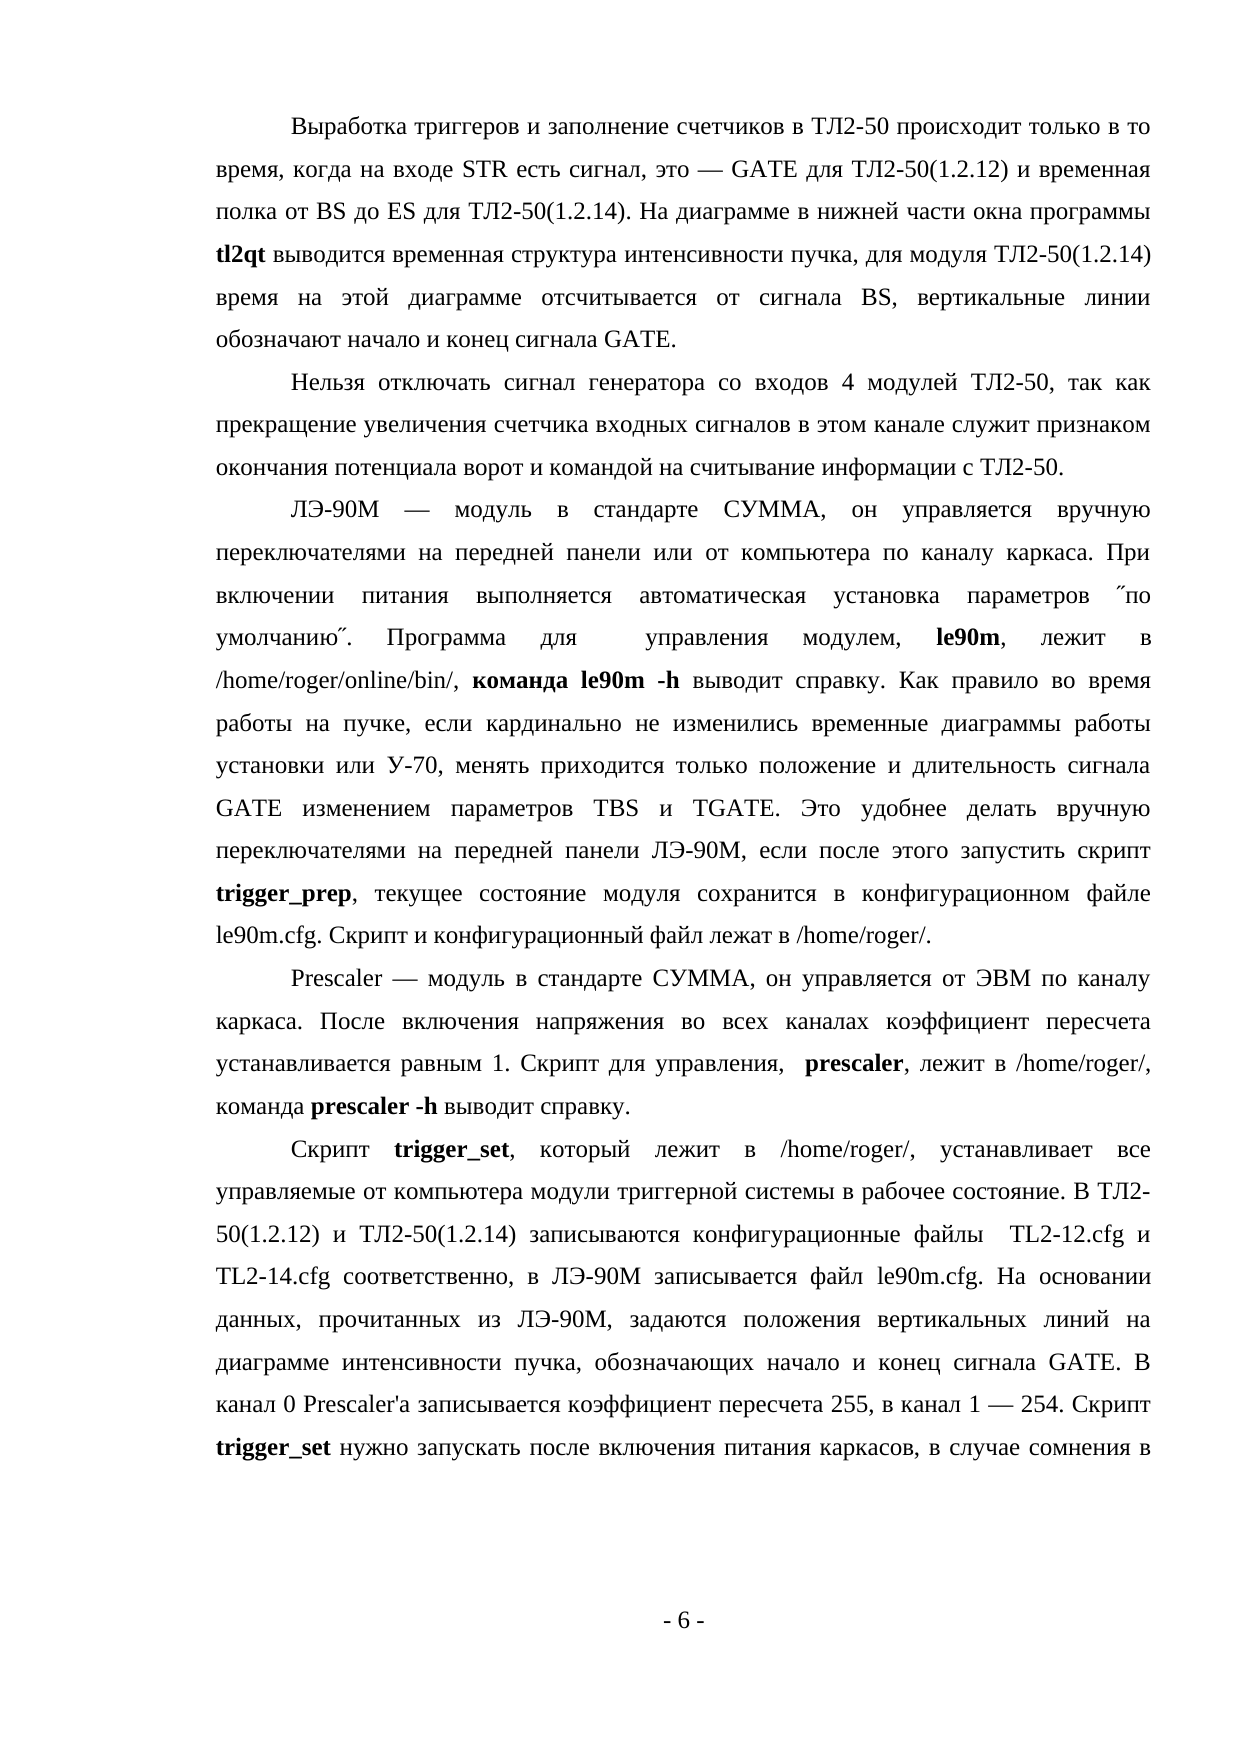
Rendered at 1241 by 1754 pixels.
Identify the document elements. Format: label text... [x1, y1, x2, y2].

text Нельзя отключать сигнал генератора со входов 4 модулей ТЛ2-50, так как прекращение увеличения счетчика входных сигналов в этом канале служит признаком окончания потенциала ворот и командой на считывание информации с ТЛ2-50. [216, 368, 1152, 481]
text Prescaler — модуль в стандарте СУММА, он управляется от ЭВМ по каналу каркаса. После включения напряжения во всех каналах коэффициент пересчета устанавливается равным 1. Скрипт для управления, prescaler, лежит в /home/roger/, команда prescaler -h выводит справку. [216, 964, 1152, 1120]
text ЛЭ-90М — модуль в стандарте СУММА, он управляется вручную переключателями на передней панели или от компьютера по каналу каркаса. При включении питания выполняется автоматическая установка параметров ˝по умолчанию˝. Программа для управления модулем, le90m, лежит в /home/roger/online/bin/, команда le90m -h выводит справку. Как правило во время работы на пучке, если кардинально не изменились временные диаграммы работы установки или У-70, менять приходится только положение и длительность сигнала GATE изменением параметров TBS и TGATE. Это удобнее делать вручную переключателями на передней панели ЛЭ-90М, если после этого запустить скрипт trigger_prep, текущее состояние модуля сохранится в конфигурационном файле le90m.cfg. Скрипт и конфигурационный файл лежат в /home/roger/. [216, 496, 1152, 949]
text Скрипт trigger_set, который лежит в /home/roger/, устанавливает все управляемые от компьютера модули триггерной системы в рабочее состояние. В ТЛ2-50(1.2.12) и ТЛ2-50(1.2.14) записываются конфигурационные файлы TL2-12.cfg и TL2-14.cfg соответственно, в ЛЭ-90М записывается файл le90m.cfg. На основании данных, прочитанных из ЛЭ-90М, задаются положения вертикальных линий на диаграмме интенсивности пучка, обозначающих начало и конец сигнала GATE. В канал 0 Prescaler'а записывается коэффициент пересчета 255, в канал 1 — 254. Скрипт trigger_set нужно за­пускать после включения питания каркасов, в случае сомнения в [216, 1135, 1152, 1461]
text Выработка триггеров и заполнение счетчиков в ТЛ2-50 происходит только в то время, когда на входе STR есть сигнал, это — GATE для ТЛ2-50(1.2.12) и временная полка от BS до ES для ТЛ2-50(1.2.14). На диаграмме в нижней части окна программы tl2qt выводится временная структура интенсивности пучка, для модуля ТЛ2-50(1.2.14) время на этой диаграмме отсчитывается от сигнала BS, вертикальные линии обозначают начало и конец сигнала GATE. [216, 112, 1152, 353]
